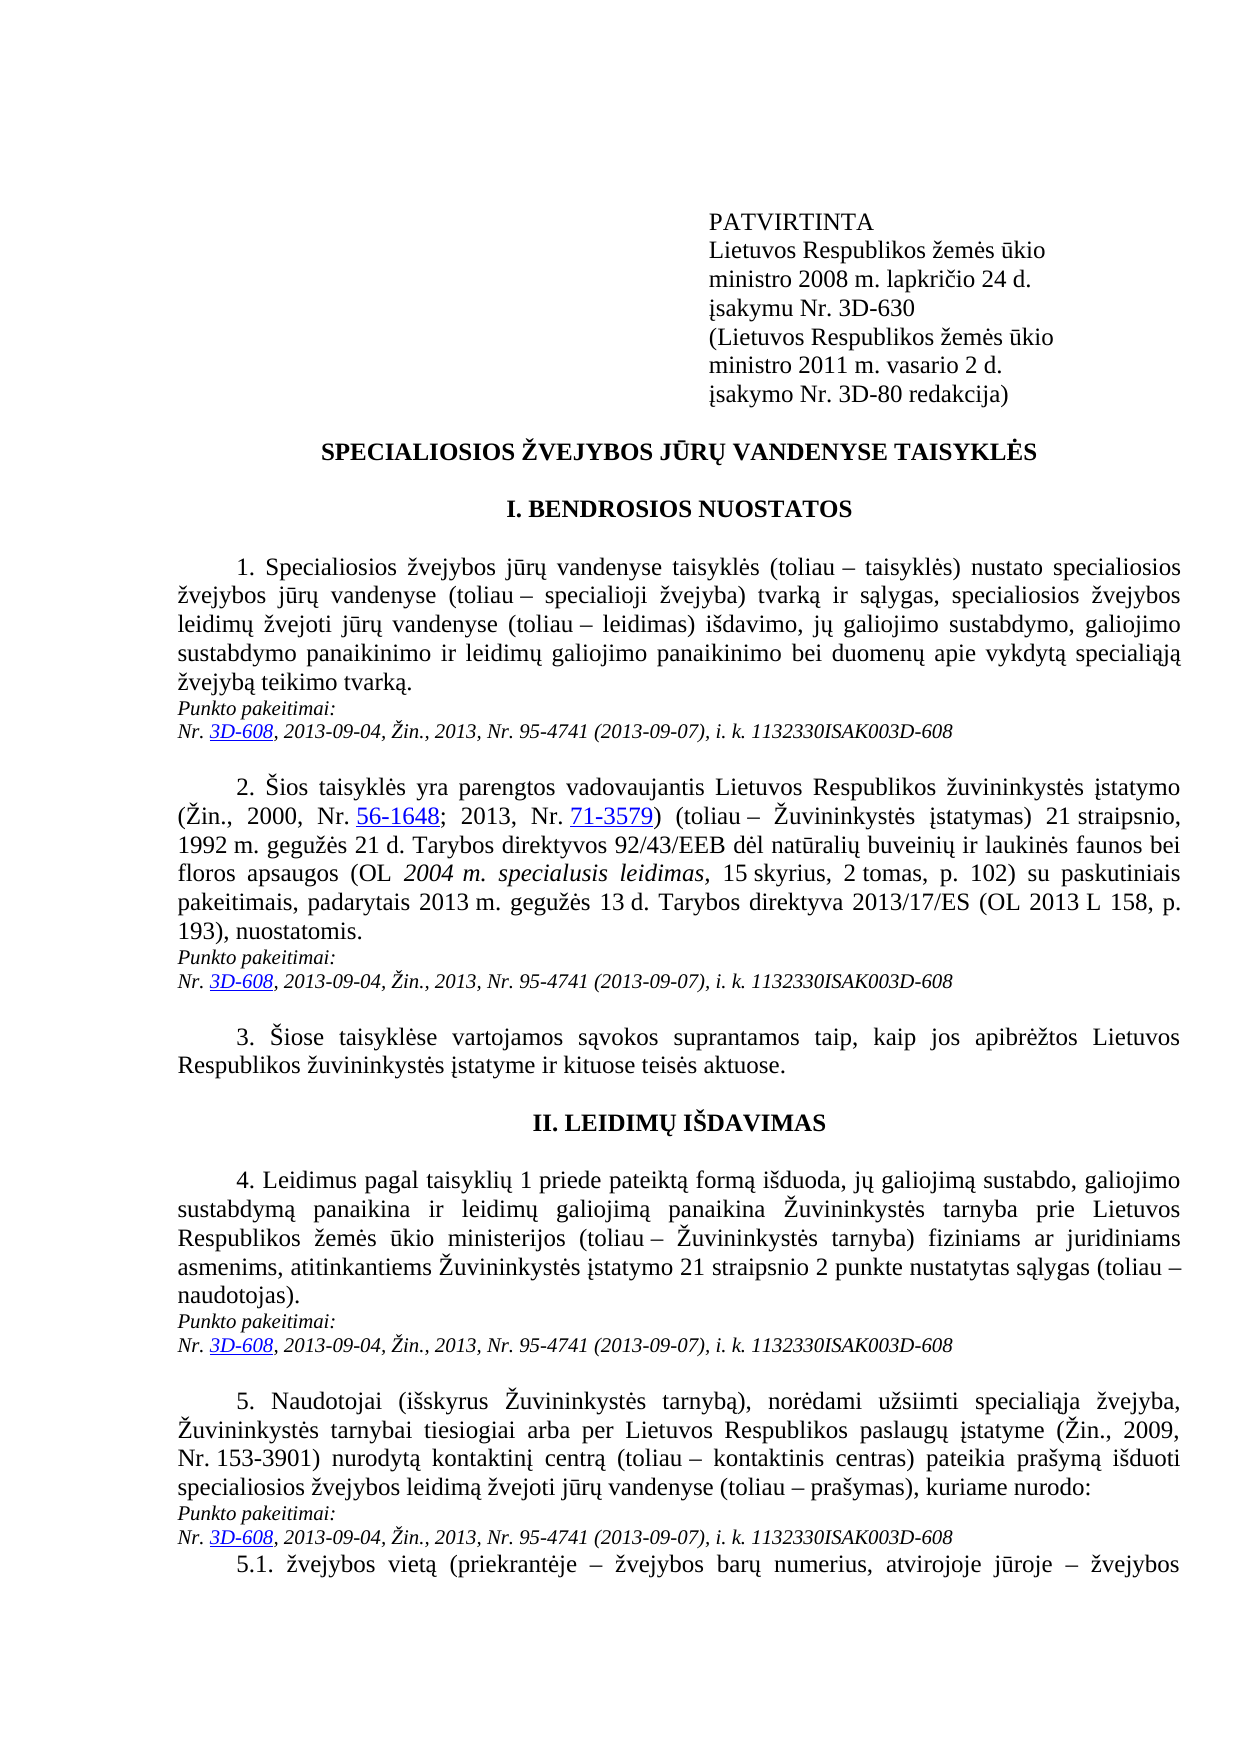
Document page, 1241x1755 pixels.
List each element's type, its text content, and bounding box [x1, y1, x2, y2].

text 3. Šiose taisyklėse vartojamos sąvokos suprantamos taip, kaip jos apibrėžtos Lietuvos Respublikos žuvininkystės įstatyme ir kituose teisės aktuose. [177, 1022, 1181, 1079]
text įsakymu Nr. 3D-630 [177, 293, 1181, 322]
text Nr. 3D-608, 2013-09-04, Žin., 2013, Nr. 95-4741 (2013-09-07), i. k. 1132330ISAK003D-608 [177, 1525, 1181, 1549]
text Punkto pakeitimai: [177, 1501, 1181, 1525]
text 4. Leidimus pagal taisyklių 1 priede pateiktą formą išduoda, jų galiojimą sustabdo, galiojimo sustabdymą panaikina ir leidimų galiojimą panaikina Žuvininkystės tarnyba prie Lietuvos Respublikos žemės ūkio ministerijos (toliau – Žuvininkystės tarnyba) fiziniams ar juridiniams asmenims, atitinkantiems Žuvininkystės įstatymo 21 straipsnio 2 punkte nustatytas sąlygas (toliau – naudotojas). [177, 1165, 1181, 1309]
text įsakymo Nr. 3D-80 redakcija) [177, 379, 1181, 408]
text ministro 2011 m. vasario 2 d. [177, 350, 1181, 379]
text I. BENDROSIOS NUOSTATOS [177, 494, 1181, 523]
text II. LEIDIMŲ IŠDAVIMAS [177, 1108, 1181, 1137]
text 5. Naudotojai (išskyrus Žuvininkystės tarnybą), norėdami užsiimti specialiąja žvejyba, Žuvininkystės tarnybai tiesiogiai arba per Lietuvos Respublikos paslaugų įstatyme (Žin., 2009, Nr. 153-3901) nurodytą kontaktinį centrą (toliau – kontaktinis centras) pateikia prašymą išduoti specialiosios žvejybos leidimą žvejoti jūrų vandenyse (toliau – prašymas), kuriame nurodo: [177, 1386, 1181, 1501]
text 2. Šios taisyklės yra parengtos vadovaujantis Lietuvos Respublikos žuvininkystės įstatymo (Žin., 2000, Nr. 56-1648; 2013, Nr. 71-3579) (toliau – Žuvininkystės įstatymas) 21 straipsnio, 1992 m. gegužės 21 d. Tarybos direktyvos 92/43/EEB dėl natūralių buveinių ir laukinės faunos bei floros apsaugos (OL 2004 m. specialusis leidimas, 15 skyrius, 2 tomas, p. 102) su paskutiniais pakeitimais, padarytais 2013 m. gegužės 13 d. Tarybos direktyva 2013/17/ES (OL 2013 L 158, p. 193), nuostatomis. [177, 772, 1181, 945]
text PATVIRTINTA [177, 207, 1181, 235]
text Nr. 3D-608, 2013-09-04, Žin., 2013, Nr. 95-4741 (2013-09-07), i. k. 1132330ISAK003D-608 [177, 969, 1181, 993]
text ministro 2008 m. lapkričio 24 d. [177, 264, 1181, 293]
text Lietuvos Respublikos žemės ūkio [177, 235, 1181, 264]
text Punkto pakeitimai: [177, 945, 1181, 969]
text (Lietuvos Respublikos žemės ūkio [177, 322, 1181, 350]
text 5.1. žvejybos vietą (priekrantėje – žvejybos barų numerius, atvirojoje jūroje – žvejybos [177, 1549, 1181, 1578]
text Punkto pakeitimai: [177, 695, 1181, 719]
text Nr. 3D-608, 2013-09-04, Žin., 2013, Nr. 95-4741 (2013-09-07), i. k. 1132330ISAK003D-608 [177, 719, 1181, 743]
text Nr. 3D-608, 2013-09-04, Žin., 2013, Nr. 95-4741 (2013-09-07), i. k. 1132330ISAK003D-608 [177, 1333, 1181, 1357]
text SPECIALIOSIOS ŽVEJYBOS JŪRŲ VANDENYSE TAISYKLĖS [177, 437, 1181, 465]
text 1. Specialiosios žvejybos jūrų vandenyse taisyklės (toliau – taisyklės) nustato specialiosios žvejybos jūrų vandenyse (toliau – specialioji žvejyba) tvarką ir sąlygas, specialiosios žvejybos leidimų žvejoti jūrų vandenyse (toliau – leidimas) išdavimo, jų galiojimo sustabdymo, galiojimo sustabdymo panaikinimo ir leidimų galiojimo panaikinimo bei duomenų apie vykdytą specialiąją žvejybą teikimo tvarką. [177, 552, 1181, 695]
text Punkto pakeitimai: [177, 1309, 1181, 1333]
